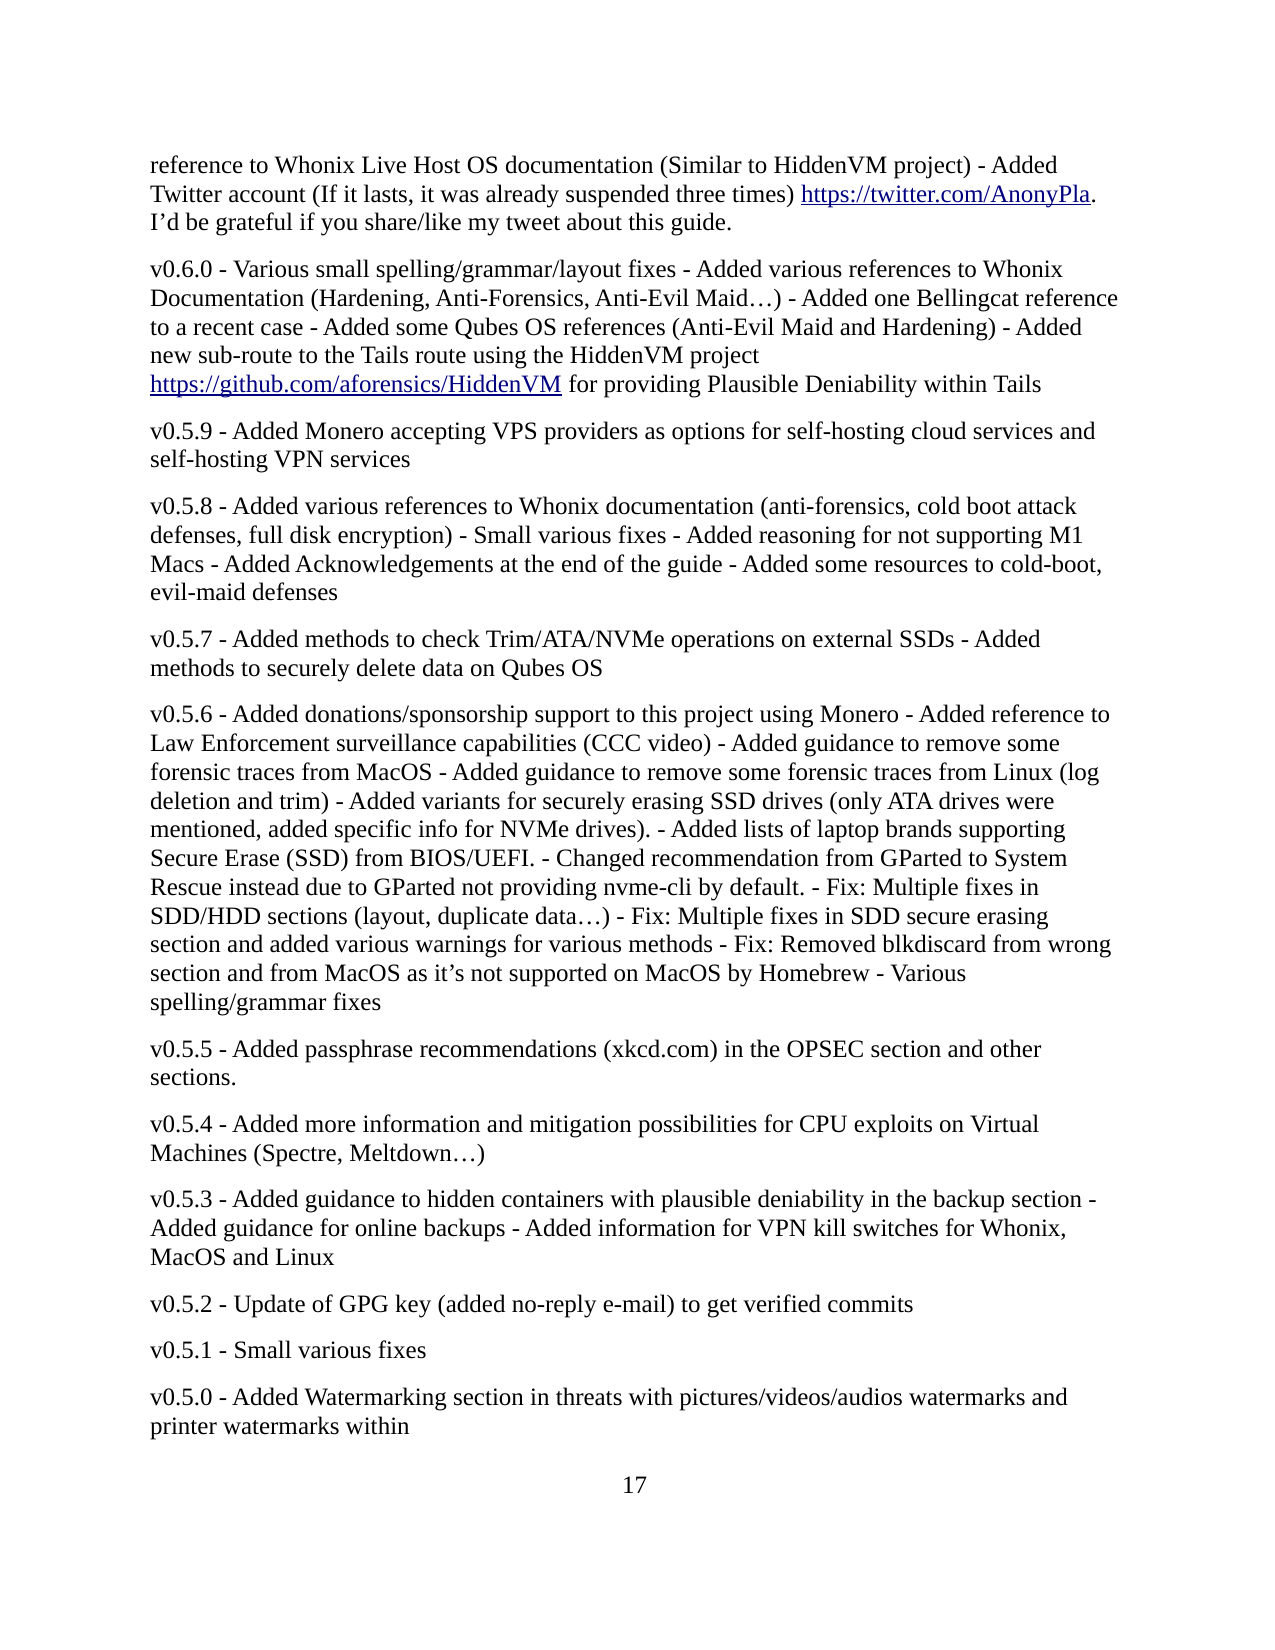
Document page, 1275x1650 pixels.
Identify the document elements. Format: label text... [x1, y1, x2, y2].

text v0.5.5 - Added passphrase recommendations (xkcd.com) in the OPSEC section and other sections. [150, 1034, 1125, 1091]
text v0.5.3 - Added guidance to hidden containers with plausible deniability in the backup section - Added guidance for online backups - Added information for VPN kill switches for Whonix, MacOS and Linux [150, 1184, 1125, 1271]
text v0.5.8 - Added various references to Whonix documentation (anti-forensics, cold boot attack defenses, full disk encryption) - Small various fixes - Added reasoning for not supporting M1 Macs - Added Acknowledgements at the end of the guide - Added some resources to cold-boot, evil-maid defenses [150, 491, 1125, 606]
text reference to Whonix Live Host OS documentation (Similar to HiddenVM project) - Added Twitter account (If it lasts, it was already suspended three times) https://twitter.com/AnonyPla. I’d be grateful if you share/like my tweet about this guide. [150, 150, 1125, 236]
text v0.5.4 - Added more information and mitigation possibilities for CPU exploits on Virtual Machines (Spectre, Meltdown…) [150, 1109, 1125, 1167]
text v0.6.0 - Various small spelling/grammar/layout fixes - Added various references to Whonix Documentation (Hardening, Anti-Forensics, Anti-Evil Maid…) - Added one Bellingcat reference to a recent case - Added some Qubes OS references (Anti-Evil Maid and Hardening) - Added new sub-route to the Tails route using the HiddenVM project https://github.com/aforensics/HiddenVM for providing Plausible Deniability within Tails [150, 254, 1125, 398]
text v0.5.0 - Added Watermarking section in threats with pictures/videos/audios watermarks and printer watermarks within [150, 1382, 1125, 1439]
text v0.5.9 - Added Monero accepting VPS providers as options for self-hosting cloud services and self-hosting VPN services [150, 416, 1125, 473]
text v0.5.1 - Small various fixes [150, 1335, 1125, 1364]
text v0.5.7 - Added methods to check Trim/ATA/NVMe operations on external SSDs - Added methods to securely delete data on Qubes OS [150, 624, 1125, 682]
text v0.5.2 - Update of GPG key (added no-reply e-mail) to get verified commits [150, 1289, 1125, 1317]
text v0.5.6 - Added donations/sponsorship support to this project using Monero - Added reference to Law Enforcement surveillance capabilities (CCC video) - Added guidance to remove some forensic traces from MacOS - Added guidance to remove some forensic traces from Linux (log deletion and trim) - Added variants for securely erasing SSD drives (only ATA drives were mentioned, added specific info for NVMe drives). - Added lists of laptop brands supporting Secure Erase (SSD) from BIOS/UEFI. - Changed recommendation from GParted to System Rescue instead due to GParted not providing nvme-cli by default. - Fix: Multiple fixes in SDD/HDD sections (layout, duplicate data…) - Fix: Multiple fixes in SDD secure erasing section and added various warnings for various methods - Fix: Removed blkdiscard from wrong section and from MacOS as it’s not supported on MacOS by Homebrew - Various spelling/grammar fixes [150, 699, 1125, 1016]
